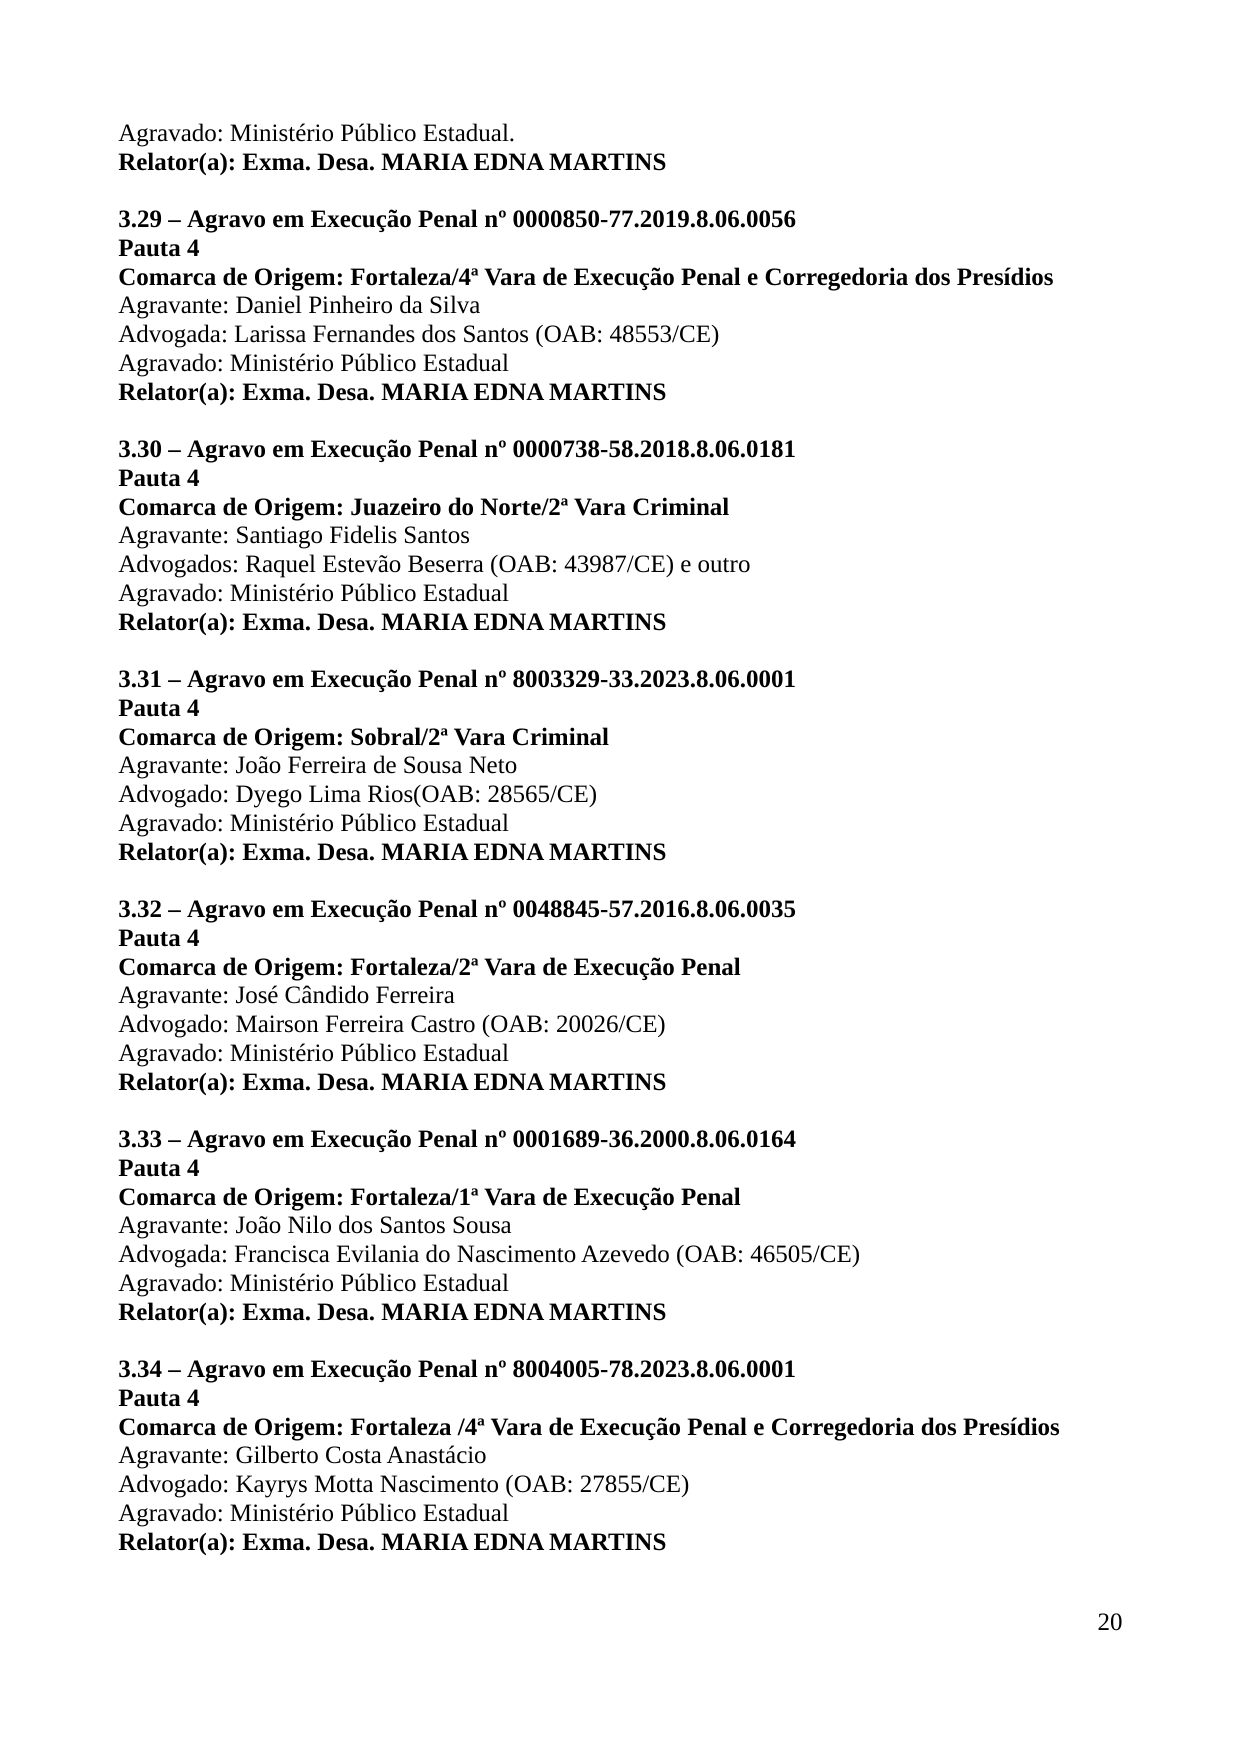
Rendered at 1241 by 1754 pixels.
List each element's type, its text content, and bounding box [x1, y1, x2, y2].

text 3.34 – Agravo em Execução Penal nº 8004005-78.2023.8.06.0001 [118, 1354, 1122, 1383]
text Advogada: Larissa Fernandes dos Santos (OAB: 48553/CE) [118, 319, 1122, 348]
text Agravante: João Nilo dos Santos Sousa [118, 1211, 1122, 1239]
text Advogado: Dyego Lima Rios(OAB: 28565/CE) [118, 779, 1122, 808]
text Agravante: Gilberto Costa Anastácio [118, 1441, 1122, 1469]
text 3.30 – Agravo em Execução Penal nº 0000738-58.2018.8.06.0181 [118, 434, 1122, 463]
text Agravado: Ministério Público Estadual [118, 808, 1122, 837]
text Relator(a): Exma. Desa. MARIA EDNA MARTINS [118, 1297, 1122, 1326]
text Advogado: Mairson Ferreira Castro (OAB: 20026/CE) [118, 1009, 1122, 1038]
text Agravado: Ministério Público Estadual [118, 1268, 1122, 1297]
text Pauta 4 [118, 923, 1122, 952]
text Advogados: Raquel Estevão Beserra (OAB: 43987/CE) e outro [118, 549, 1122, 578]
text Agravante: Daniel Pinheiro da Silva [118, 291, 1122, 319]
text Pauta 4 [118, 1153, 1122, 1182]
text Relator(a): Exma. Desa. MARIA EDNA MARTINS [118, 1527, 1122, 1556]
text 3.29 – Agravo em Execução Penal nº 0000850-77.2019.8.06.0056 [118, 204, 1122, 233]
text Comarca de Origem: Fortaleza /4ª Vara de Execução Penal e Corregedoria dos Presídios [118, 1412, 1122, 1441]
text Relator(a): Exma. Desa. MARIA EDNA MARTINS [118, 377, 1122, 406]
text Advogado: Kayrys Motta Nascimento (OAB: 27855/CE) [118, 1469, 1122, 1498]
text 3.31 – Agravo em Execução Penal nº 8003329-33.2023.8.06.0001 [118, 664, 1122, 693]
text Relator(a): Exma. Desa. MARIA EDNA MARTINS [118, 837, 1122, 866]
text 3.33 – Agravo em Execução Penal nº 0001689-36.2000.8.06.0164 [118, 1124, 1122, 1153]
text Comarca de Origem: Fortaleza/1ª Vara de Execução Penal [118, 1182, 1122, 1211]
text Agravante: José Cândido Ferreira [118, 981, 1122, 1009]
text Pauta 4 [118, 1383, 1122, 1412]
text Pauta 4 [118, 693, 1122, 722]
text Agravado: Ministério Público Estadual. [118, 118, 1122, 147]
text Agravado: Ministério Público Estadual [118, 1498, 1122, 1527]
text Pauta 4 [118, 233, 1122, 262]
text Agravante: Santiago Fidelis Santos [118, 521, 1122, 549]
text Agravante: João Ferreira de Sousa Neto [118, 751, 1122, 779]
text Agravado: Ministério Público Estadual [118, 578, 1122, 607]
text Relator(a): Exma. Desa. MARIA EDNA MARTINS [118, 1067, 1122, 1096]
text 3.32 – Agravo em Execução Penal nº 0048845-57.2016.8.06.0035 [118, 894, 1122, 923]
text Comarca de Origem: Juazeiro do Norte/2ª Vara Criminal [118, 492, 1122, 521]
text Agravado: Ministério Público Estadual [118, 348, 1122, 377]
text Comarca de Origem: Sobral/2ª Vara Criminal [118, 722, 1122, 751]
text Relator(a): Exma. Desa. MARIA EDNA MARTINS [118, 147, 1122, 176]
text Agravado: Ministério Público Estadual [118, 1038, 1122, 1067]
text Pauta 4 [118, 463, 1122, 492]
text Relator(a): Exma. Desa. MARIA EDNA MARTINS [118, 607, 1122, 636]
text Advogada: Francisca Evilania do Nascimento Azevedo (OAB: 46505/CE) [118, 1239, 1122, 1268]
text Comarca de Origem: Fortaleza/2ª Vara de Execução Penal [118, 952, 1122, 981]
text Comarca de Origem: Fortaleza/4ª Vara de Execução Penal e Corregedoria dos Presídios [118, 262, 1122, 291]
